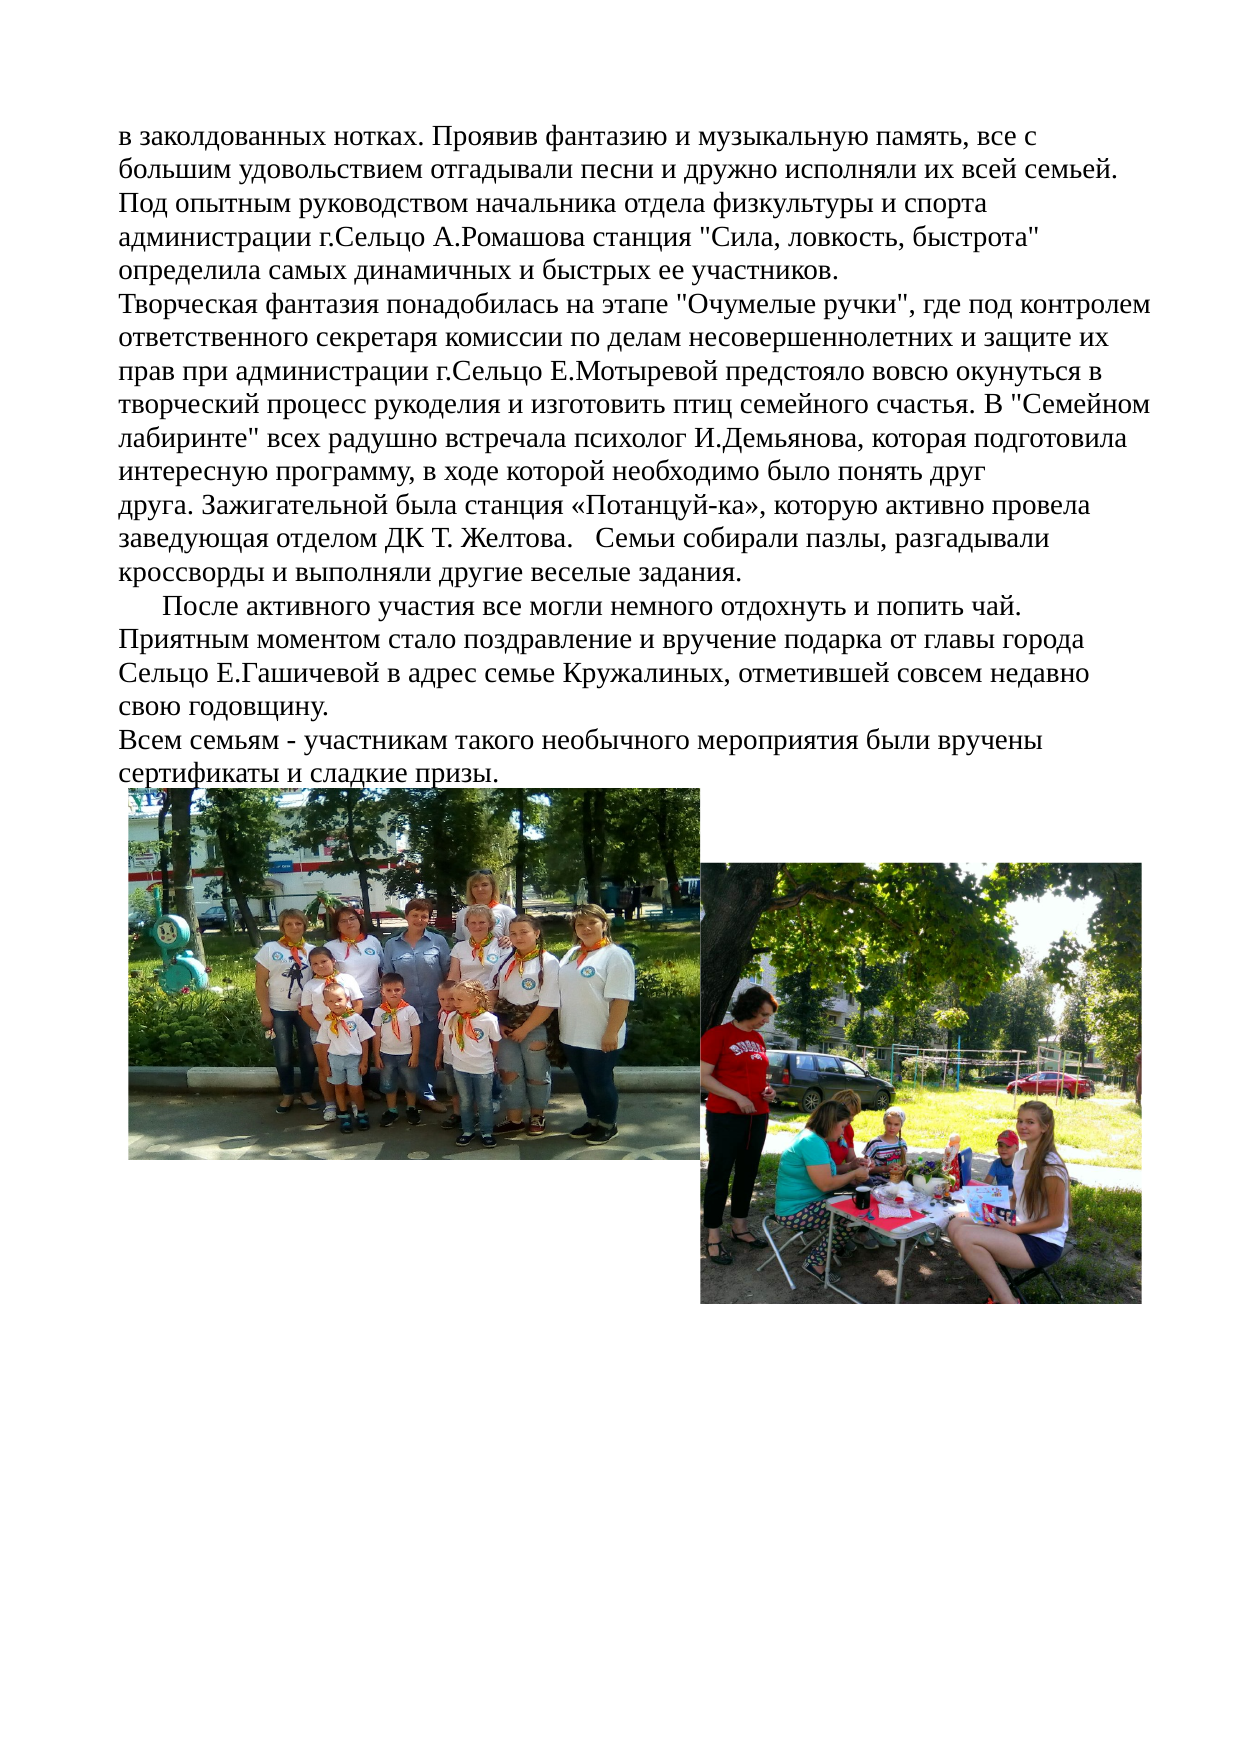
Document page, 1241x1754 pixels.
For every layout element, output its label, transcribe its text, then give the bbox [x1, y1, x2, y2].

text в заколдованных нотках. Проявив фантазию и музыкальную память, все с большим удовольствием отгадывали песни и дружно исполняли их всей семьей. Под опытным руководством начальника отдела физкультуры и спорта администрации г.Сельцо А.Ромашова станция "Сила, ловкость, быстрота" определила самых динамичных и быстрых ее участников. Творческая фантазия понадобилась на этапе "Очумелые ручки", где под контролем ответственного секретаря комиссии по делам несовершеннолетних и защите их прав при администрации г.Сельцо Е.Мотыревой предстояло вовсю окунуться в творческий процесс рукоделия и изготовить птиц семейного счастья. В "Семейном лабиринте" всех радушно встречала психолог И.Демьянова, которая подготовила интересную программу, в ходе которой необходимо было понять друг друга. Зажигательной была станция «Потанцуй-ка», которую активно провела заведующая отделом ДК Т. Желтова. Семьи собирали пазлы, разгадывали кроссворды и выполняли другие веселые задания. После активного участия все могли немного отдохнуть и попить чай. Приятным моментом стало поздравление и вручение подарка от главы города Сельцо Е.Гашичевой в адрес семье Кружалиных, отметившей совсем недавно свою годовщину. Всем семьям - участникам такого необычного мероприятия были вручены сертификаты и сладкие призы. [118, 118, 1152, 789]
